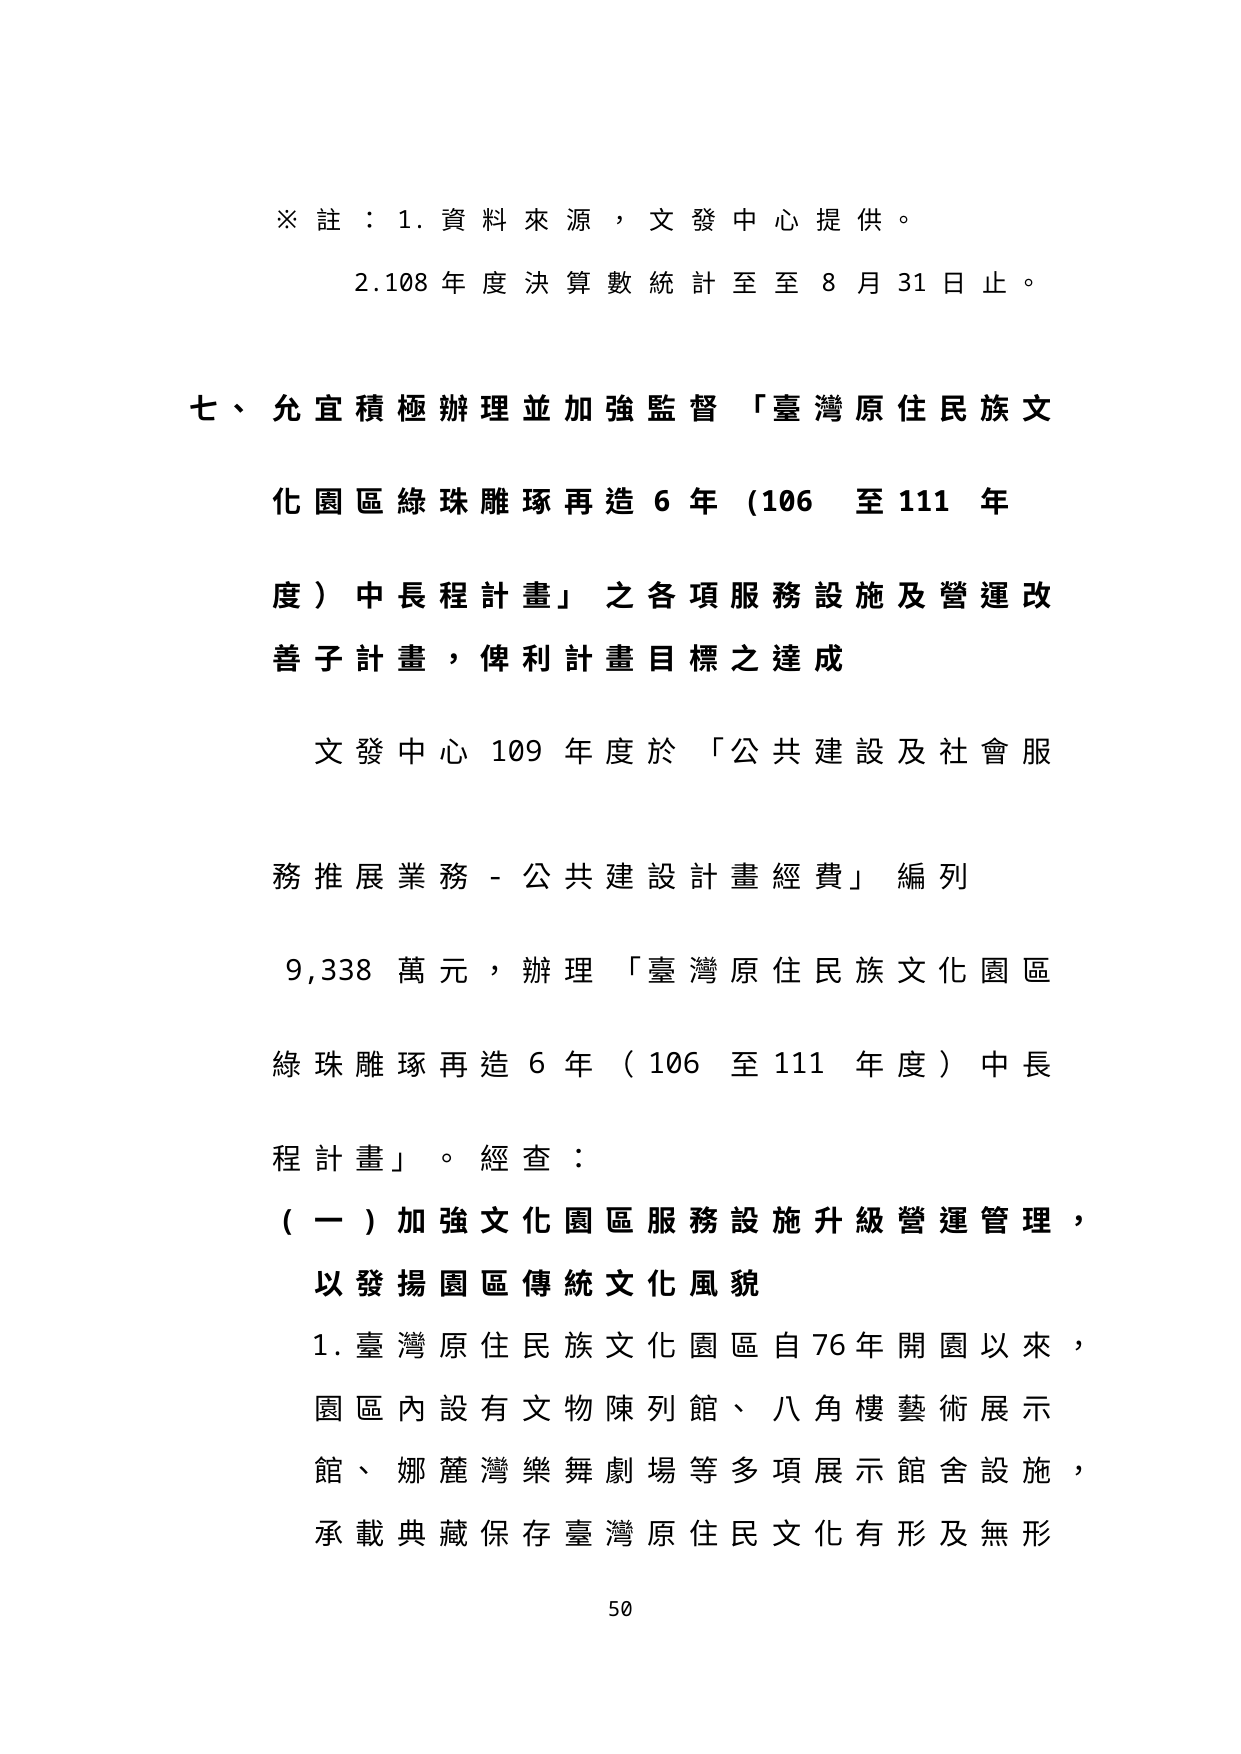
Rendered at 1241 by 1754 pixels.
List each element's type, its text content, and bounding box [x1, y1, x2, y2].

text (一)加強文化園區服務設施升級營運管理，以發揚園區傳統文化風貌 [242, 1177, 1058, 1302]
text 1.臺灣原住民族文化園區自76年開園以來，園區內設有文物陳列館、八角樓藝術展示館、娜麓灣樂舞劇場等多項展示館舍設施，承載典藏保存臺灣原住民文化有形及無形資產，惟隨著時間經過，許多建築設施已顯老舊破損，文發中心爰提出「臺灣原住民族文化園區綠珠雕琢再造6年（106 至111 年度）中長程計畫」，擬以現代科技修復園區傳統建築、建置友善觀光設施及重現原住民族傳統生活風貌等。 [271, 1302, 1058, 1552]
text 文發中心109年度於「公共建設及社會服務推展業務-公共建設計畫經費」編列9,338萬元，辦理「臺灣原住民族文化園區綠珠雕琢再造6年（106 至111 年度）中長程計畫」。經查： [242, 677, 1058, 1177]
text 2.108年度決算數統計至至8月31日止。 [321, 240, 1058, 302]
text 七、允宜積極辦理並加強監督「臺灣原住民族文化園區綠珠雕琢再造6年(106 至111 年度）中長程計畫」之各項服務設施及營運改善子計畫，俾利計畫目標之達成 [183, 365, 1058, 677]
text ※註：1.資料來源，文發中心提供。 [183, 177, 1058, 240]
